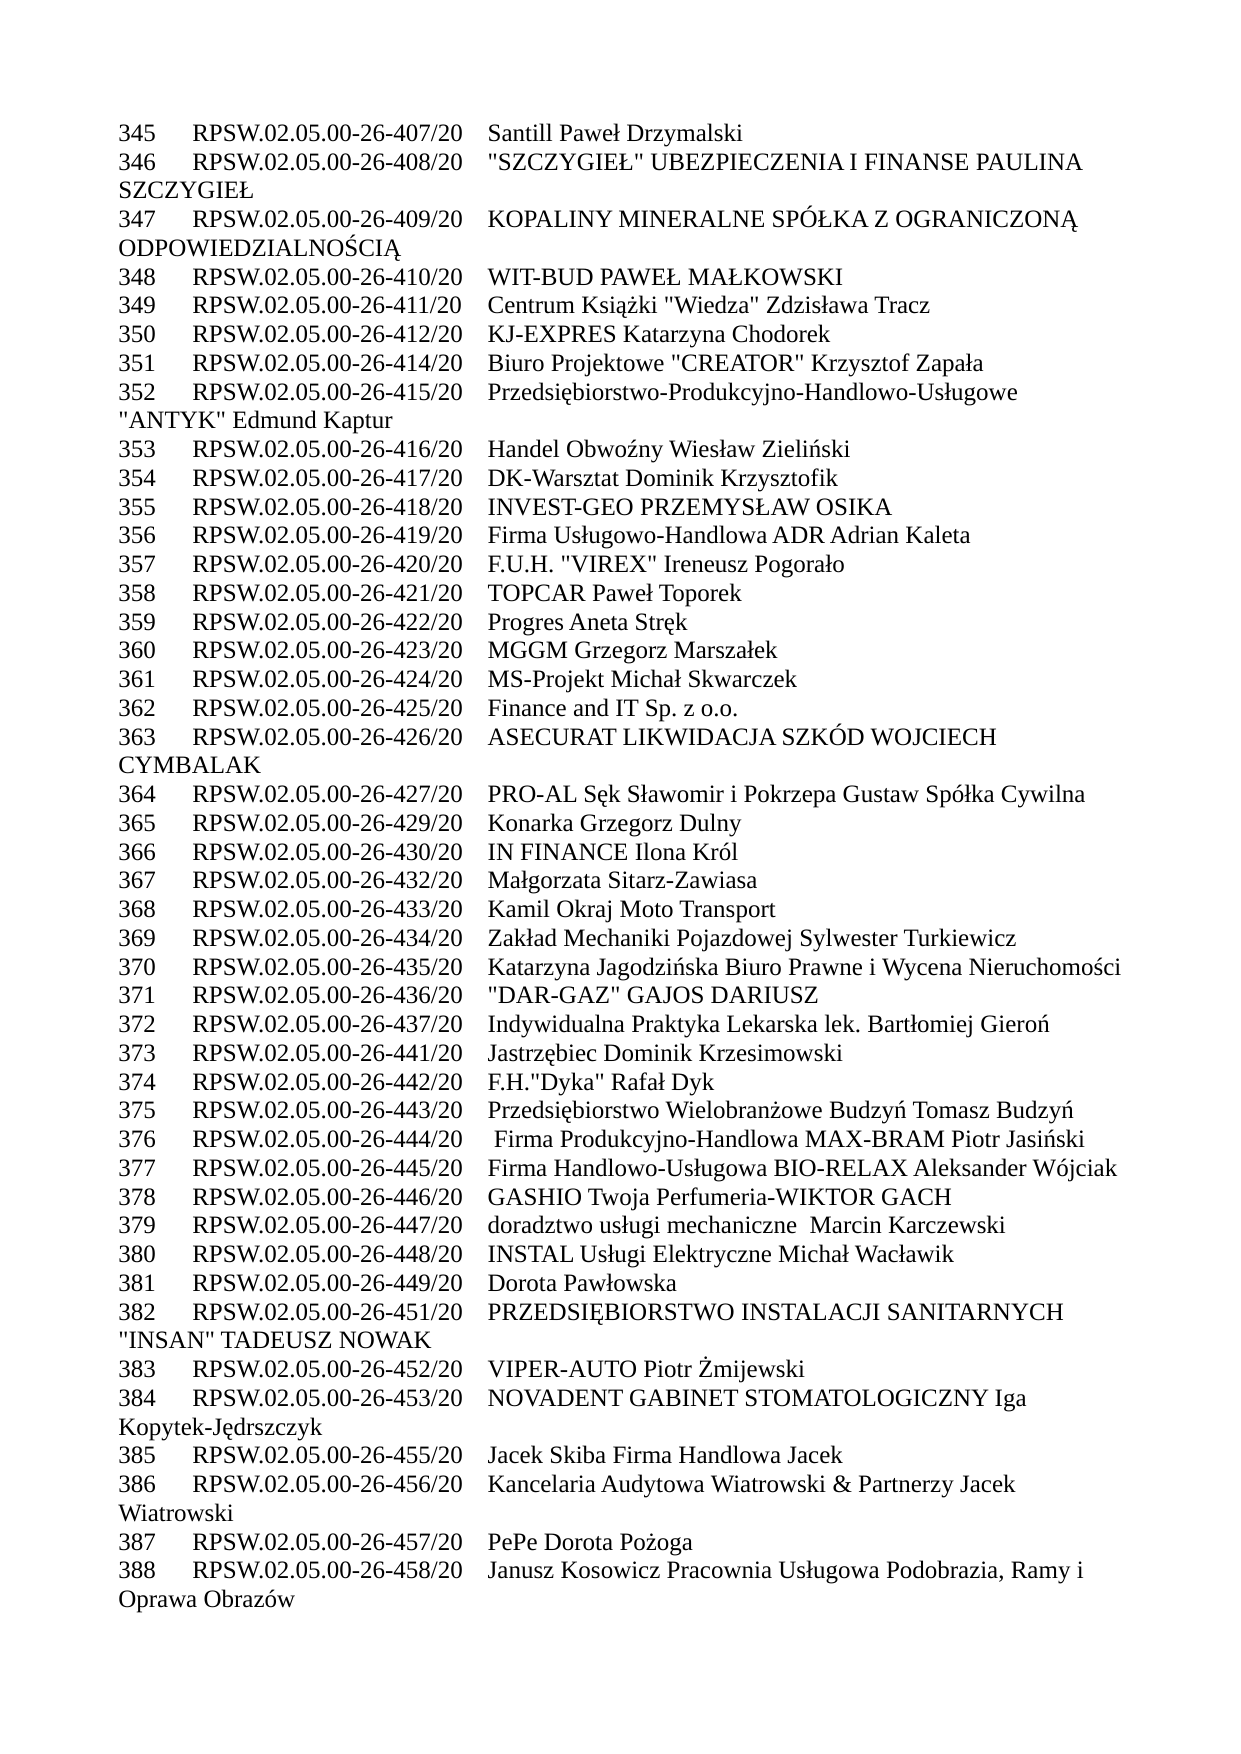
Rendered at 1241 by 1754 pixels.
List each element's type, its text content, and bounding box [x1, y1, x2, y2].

text 366 RPSW.02.05.00-26-430/20 IN FINANCE Ilona Król [118, 837, 1122, 866]
text 347 RPSW.02.05.00-26-409/20 KOPALINY MINERALNE SPÓŁKA Z OGRANICZONĄ ODPOWIEDZIALNOŚCIĄ [118, 204, 1122, 262]
text 353 RPSW.02.05.00-26-416/20 Handel Obwoźny Wiesław Zieliński [118, 434, 1122, 463]
text 346 RPSW.02.05.00-26-408/20 "SZCZYGIEŁ" UBEZPIECZENIA I FINANSE PAULINA SZCZYGIEŁ [118, 147, 1122, 204]
text 380 RPSW.02.05.00-26-448/20 INSTAL Usługi Elektryczne Michał Wacławik [118, 1239, 1122, 1268]
text 363 RPSW.02.05.00-26-426/20 ASECURAT LIKWIDACJA SZKÓD WOJCIECH CYMBALAK [118, 722, 1122, 779]
text 388 RPSW.02.05.00-26-458/20 Janusz Kosowicz Pracownia Usługowa Podobrazia, Ramy i Oprawa Obrazów [118, 1556, 1122, 1613]
text 376 RPSW.02.05.00-26-444/20 Firma Produkcyjno-Handlowa MAX-BRAM Piotr Jasiński [118, 1124, 1122, 1153]
text 383 RPSW.02.05.00-26-452/20 VIPER-AUTO Piotr Żmijewski [118, 1354, 1122, 1383]
text 348 RPSW.02.05.00-26-410/20 WIT-BUD PAWEŁ MAŁKOWSKI [118, 262, 1122, 291]
text 360 RPSW.02.05.00-26-423/20 MGGM Grzegorz Marszałek [118, 636, 1122, 664]
text 373 RPSW.02.05.00-26-441/20 Jastrzębiec Dominik Krzesimowski [118, 1038, 1122, 1067]
text 370 RPSW.02.05.00-26-435/20 Katarzyna Jagodzińska Biuro Prawne i Wycena Nieruchomości [118, 952, 1122, 981]
text 355 RPSW.02.05.00-26-418/20 INVEST-GEO PRZEMYSŁAW OSIKA [118, 492, 1122, 521]
text 379 RPSW.02.05.00-26-447/20 doradztwo usługi mechaniczne Marcin Karczewski [118, 1211, 1122, 1239]
text 369 RPSW.02.05.00-26-434/20 Zakład Mechaniki Pojazdowej Sylwester Turkiewicz [118, 923, 1122, 952]
text 364 RPSW.02.05.00-26-427/20 PRO-AL Sęk Sławomir i Pokrzepa Gustaw Spółka Cywilna [118, 779, 1122, 808]
text 372 RPSW.02.05.00-26-437/20 Indywidualna Praktyka Lekarska lek. Bartłomiej Gieroń [118, 1009, 1122, 1038]
text 345 RPSW.02.05.00-26-407/20 Santill Paweł Drzymalski [118, 118, 1122, 147]
text 384 RPSW.02.05.00-26-453/20 NOVADENT GABINET STOMATOLOGICZNY Iga Kopytek-Jędrszczyk [118, 1383, 1122, 1441]
text 350 RPSW.02.05.00-26-412/20 KJ-EXPRES Katarzyna Chodorek [118, 319, 1122, 348]
text 361 RPSW.02.05.00-26-424/20 MS-Projekt Michał Skwarczek [118, 664, 1122, 693]
text 357 RPSW.02.05.00-26-420/20 F.U.H. "VIREX" Ireneusz Pogorało [118, 549, 1122, 578]
text 349 RPSW.02.05.00-26-411/20 Centrum Książki "Wiedza" Zdzisława Tracz [118, 291, 1122, 319]
text 358 RPSW.02.05.00-26-421/20 TOPCAR Paweł Toporek [118, 578, 1122, 607]
text 385 RPSW.02.05.00-26-455/20 Jacek Skiba Firma Handlowa Jacek [118, 1441, 1122, 1469]
text 374 RPSW.02.05.00-26-442/20 F.H."Dyka" Rafał Dyk [118, 1067, 1122, 1096]
text 381 RPSW.02.05.00-26-449/20 Dorota Pawłowska [118, 1268, 1122, 1297]
text 367 RPSW.02.05.00-26-432/20 Małgorzata Sitarz-Zawiasa [118, 866, 1122, 894]
text 371 RPSW.02.05.00-26-436/20 "DAR-GAZ" GAJOS DARIUSZ [118, 981, 1122, 1009]
text 352 RPSW.02.05.00-26-415/20 Przedsiębiorstwo-Produkcyjno-Handlowo-Usługowe "ANTYK" Edmund Kaptur [118, 377, 1122, 434]
text 351 RPSW.02.05.00-26-414/20 Biuro Projektowe "CREATOR" Krzysztof Zapała [118, 348, 1122, 377]
text 365 RPSW.02.05.00-26-429/20 Konarka Grzegorz Dulny [118, 808, 1122, 837]
text 382 RPSW.02.05.00-26-451/20 PRZEDSIĘBIORSTWO INSTALACJI SANITARNYCH "INSAN" TADEUSZ NOWAK [118, 1297, 1122, 1354]
text 362 RPSW.02.05.00-26-425/20 Finance and IT Sp. z o.o. [118, 693, 1122, 722]
text 356 RPSW.02.05.00-26-419/20 Firma Usługowo-Handlowa ADR Adrian Kaleta [118, 521, 1122, 549]
text 387 RPSW.02.05.00-26-457/20 PePe Dorota Pożoga [118, 1527, 1122, 1556]
text 378 RPSW.02.05.00-26-446/20 GASHIO Twoja Perfumeria-WIKTOR GACH [118, 1182, 1122, 1211]
text 359 RPSW.02.05.00-26-422/20 Progres Aneta Stręk [118, 607, 1122, 636]
text 375 RPSW.02.05.00-26-443/20 Przedsiębiorstwo Wielobranżowe Budzyń Tomasz Budzyń [118, 1096, 1122, 1124]
text 354 RPSW.02.05.00-26-417/20 DK-Warsztat Dominik Krzysztofik [118, 463, 1122, 492]
text 386 RPSW.02.05.00-26-456/20 Kancelaria Audytowa Wiatrowski & Partnerzy Jacek Wiatrowski [118, 1469, 1122, 1527]
text 377 RPSW.02.05.00-26-445/20 Firma Handlowo-Usługowa BIO-RELAX Aleksander Wójciak [118, 1153, 1122, 1182]
text 368 RPSW.02.05.00-26-433/20 Kamil Okraj Moto Transport [118, 894, 1122, 923]
